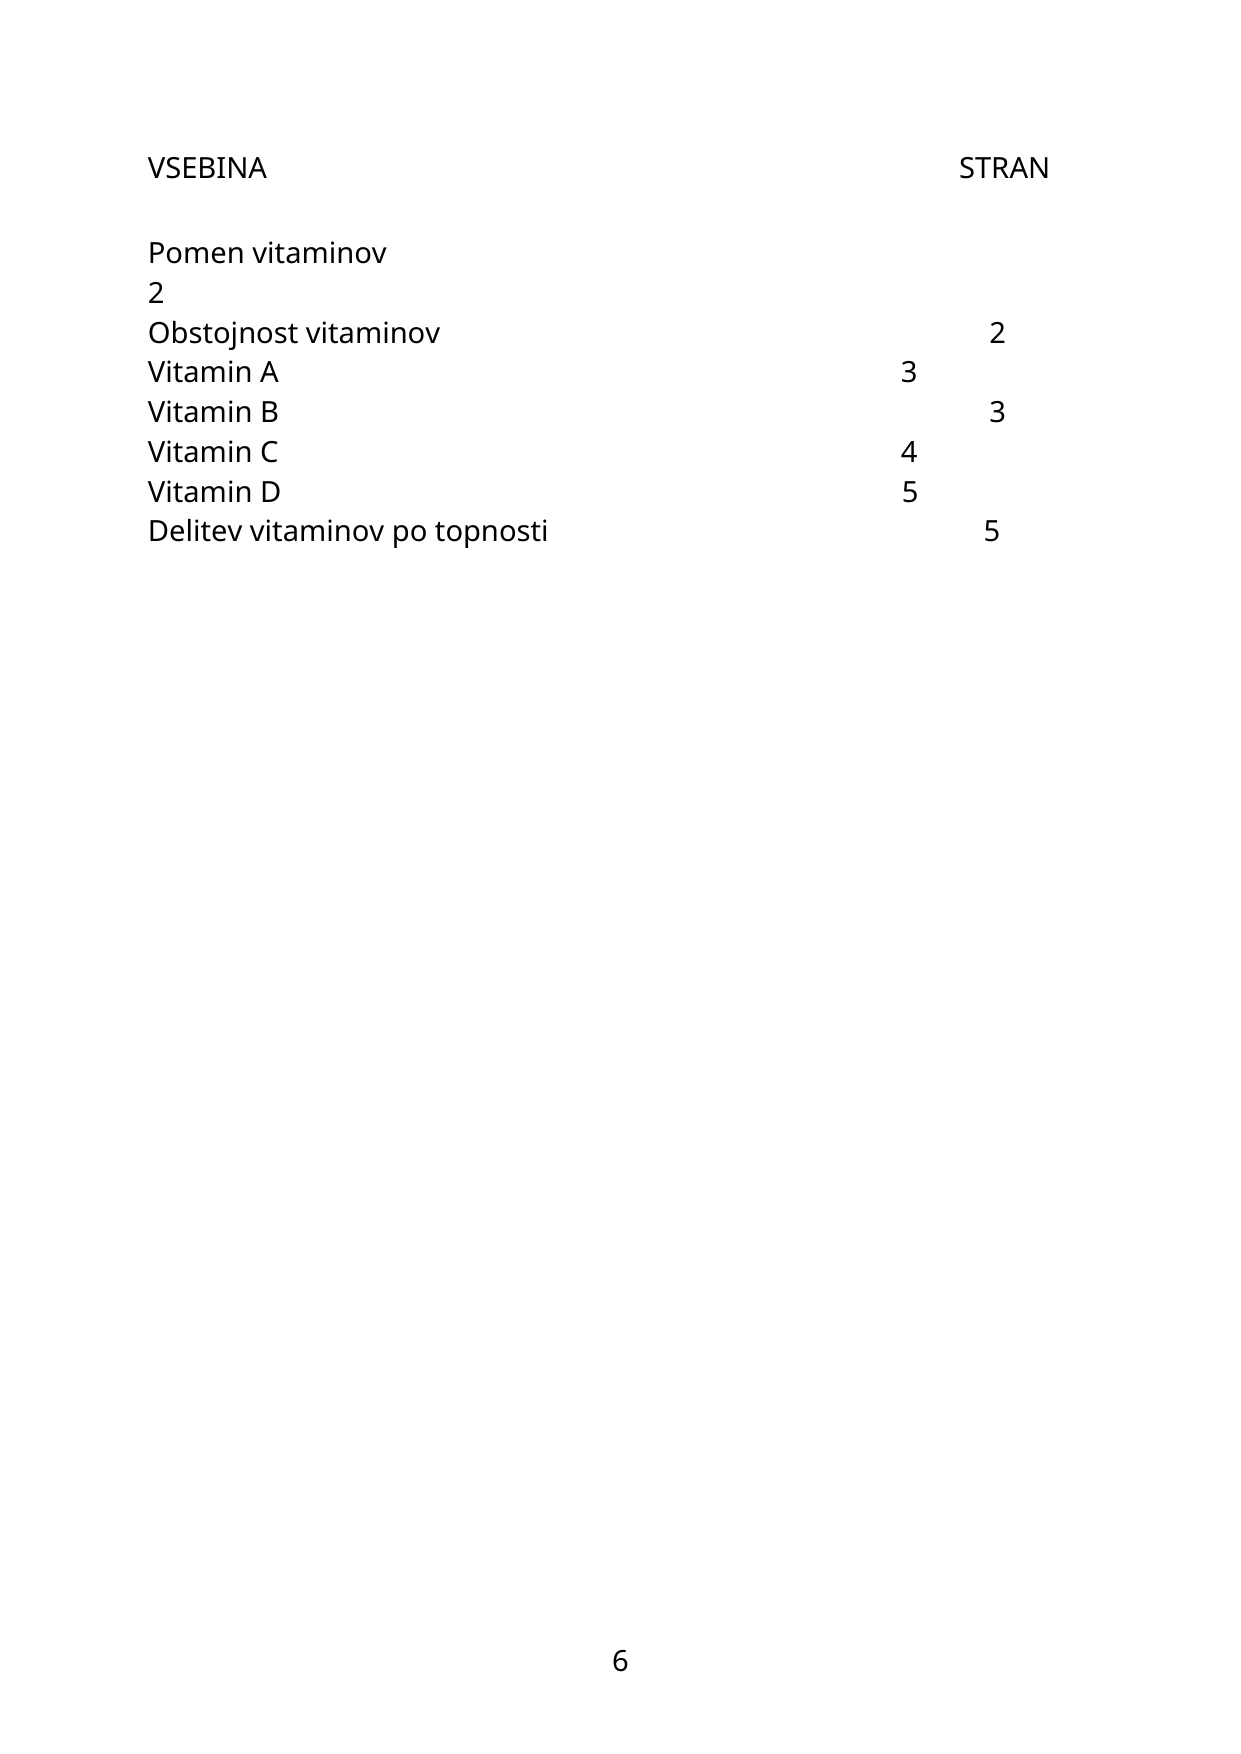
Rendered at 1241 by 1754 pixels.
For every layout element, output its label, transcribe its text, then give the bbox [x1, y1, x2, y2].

text Pomen vitaminov 2 [148, 233, 1066, 312]
text Vitamin C 4 [148, 431, 1066, 471]
text Vitamin D 5 [148, 471, 1066, 511]
text Vitamin A 3 [148, 352, 1066, 391]
text Delitev vitaminov po topnosti 5 [148, 511, 1066, 550]
text Vitamin B 3 [148, 391, 1066, 431]
text Obstojnost vitaminov 2 [148, 312, 1066, 352]
text VSEBINA STRAN [148, 148, 1066, 187]
